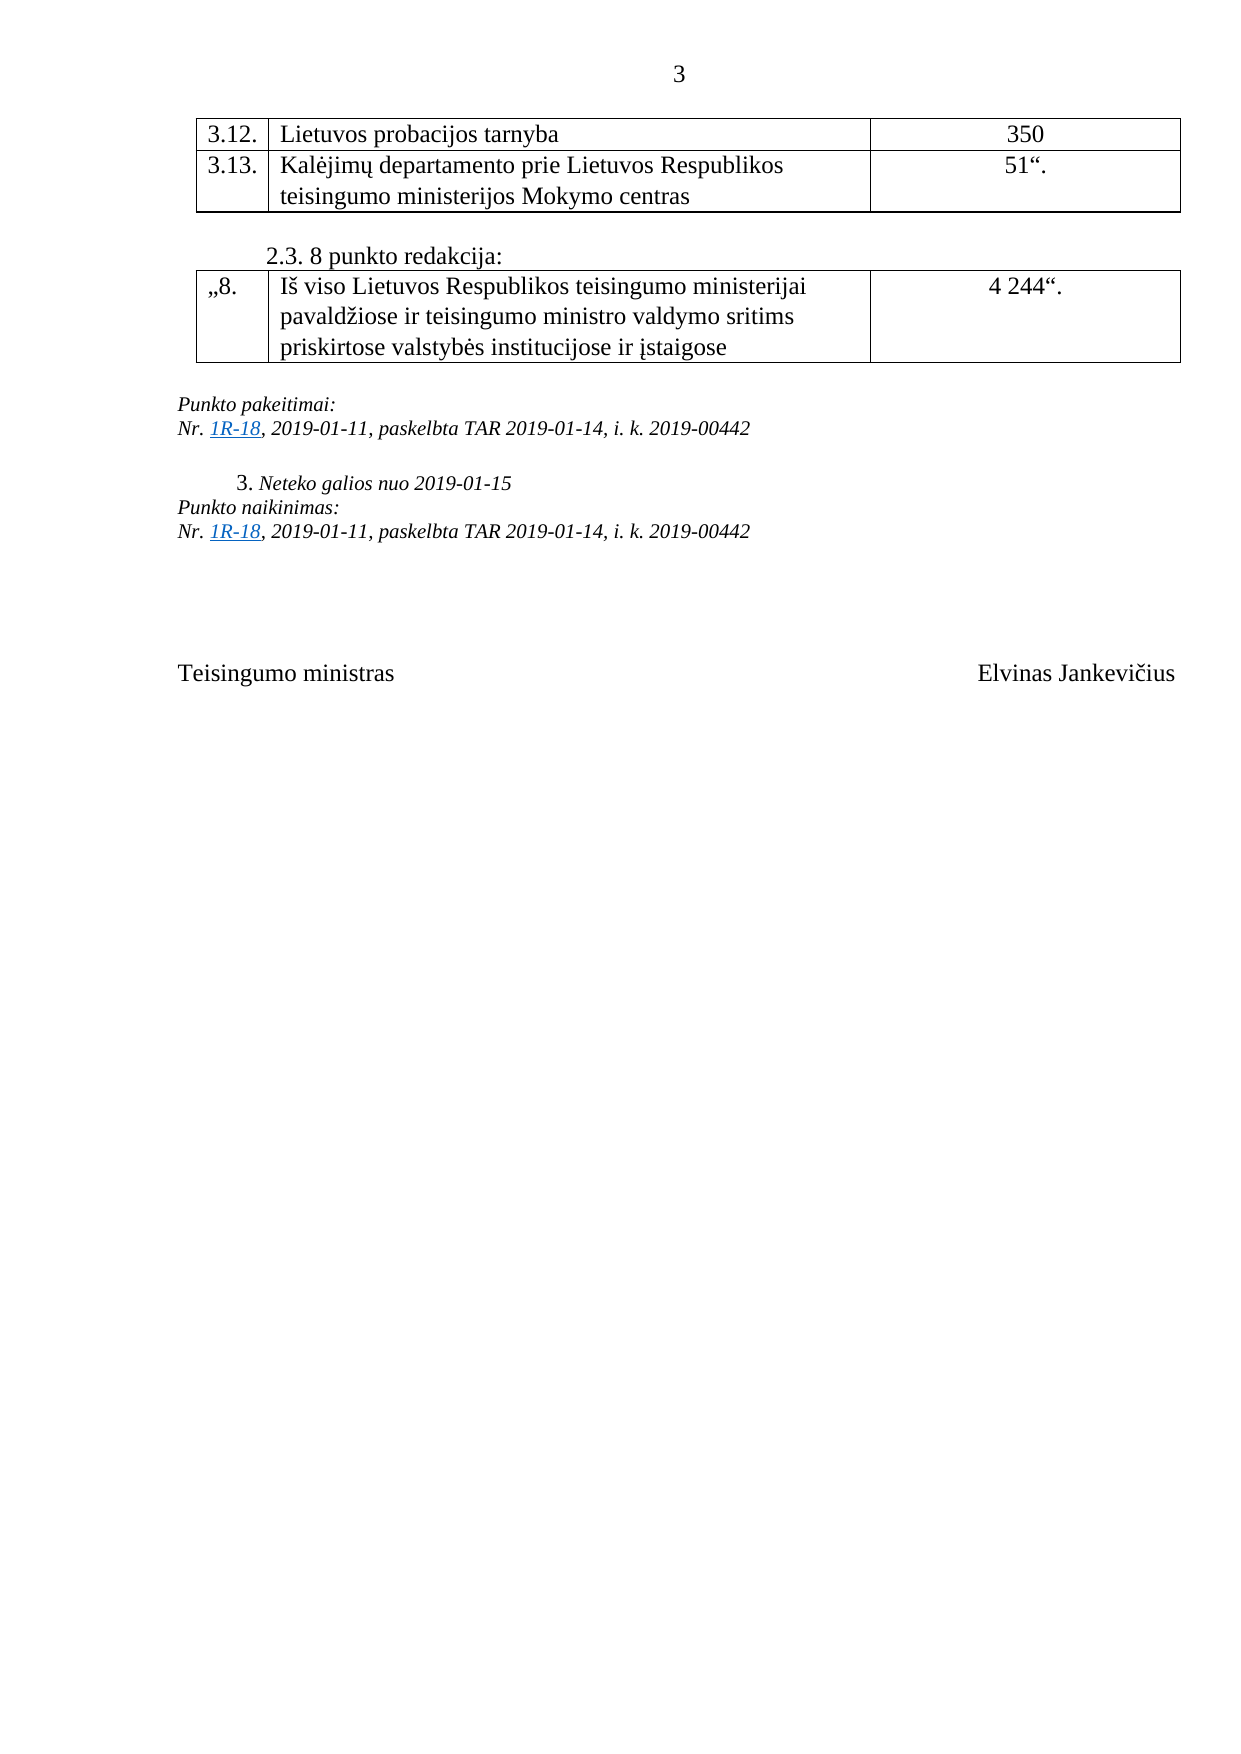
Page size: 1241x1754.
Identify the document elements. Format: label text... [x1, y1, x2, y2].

table_header Iš viso Lietuvos Respublikos teisingumo ministerijai pavaldžiose ir teisingumo ministro valdymo sritims priskirtose valstybės institucijose ir įstaigose [269, 271, 870, 362]
table_header 4 244“. [871, 271, 1180, 362]
table_cell 51“. [871, 151, 1180, 211]
table_cell Lietuvos probacijos tarnyba [269, 119, 870, 149]
table_cell 3.13. [197, 151, 268, 211]
text Teisingumo ministras Elvinas Jankevičius [177, 658, 1181, 687]
table_cell 350 [871, 119, 1180, 149]
table_cell Kalėjimų departamento prie Lietuvos Respublikos teisingumo ministerijos Mokymo centras [269, 151, 870, 211]
text Nr. 1R-18, 2019-01-11, paskelbta TAR 2019-01-14, i. k. 2019-00442 [177, 519, 1181, 543]
table_header „8. [197, 271, 268, 362]
text 2.3. 8 punkto redakcija: [177, 241, 1181, 270]
text Punkto pakeitimai: [177, 392, 1181, 416]
text Nr. 1R-18, 2019-01-11, paskelbta TAR 2019-01-14, i. k. 2019-00442 [177, 416, 1181, 440]
text 3. Neteko galios nuo 2019-01-15 [177, 469, 1181, 495]
table_cell 3.12. [197, 119, 268, 149]
text Punkto naikinimas: [177, 495, 1181, 519]
